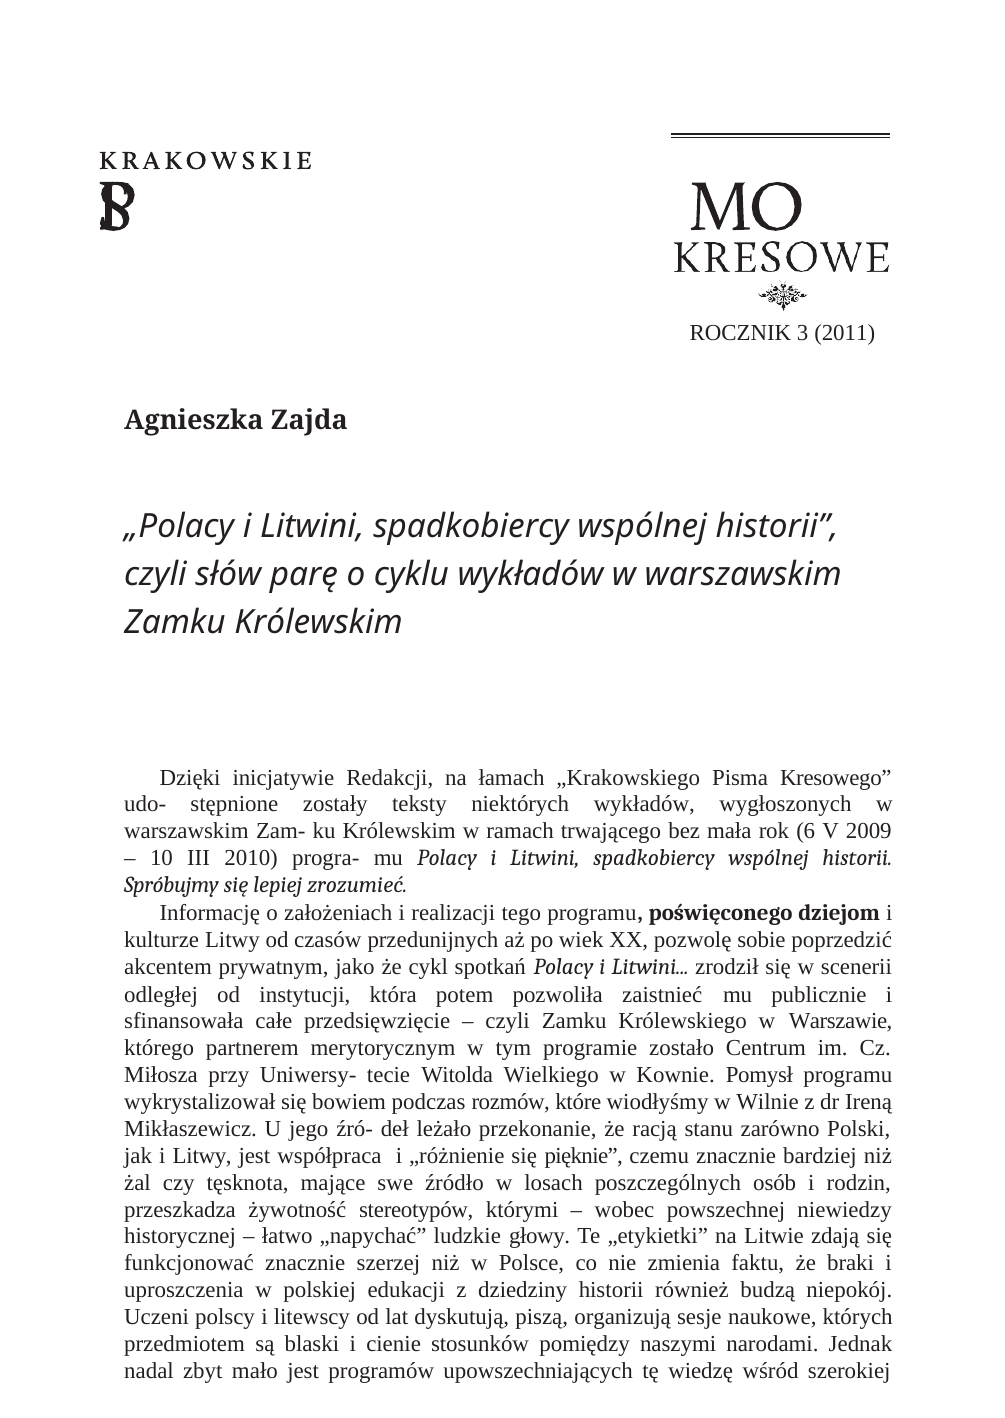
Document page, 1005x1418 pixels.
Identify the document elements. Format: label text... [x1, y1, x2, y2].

text Dzięki inicjatywie Redakcji, na łamach „Krakowskiego Pisma Kresowego” udo- stępnione zostały teksty niektórych wykładów, wygłoszonych w warszawskim Zam- ku Królewskim w ramach trwającego bez mała rok (6 V 2009 – 10 III 2010) progra- mu Polacy i Litwini, spadkobiercy wspólnej historii. Spróbujmy się lepiej zrozumieć. [124, 763, 892, 898]
text Agnieszka Zajda [124, 401, 904, 437]
text ROCZNIK 3 (2011) [100, 319, 875, 346]
text Informację o założeniach i realizacji tego programu, poświęconego dziejom i kulturze Litwy od czasów przedunijnych aż po wiek XX, pozwolę sobie poprzedzić akcentem prywatnym, jako że cykl spotkań Polacy i Litwini... zrodził się w scenerii odległej od instytucji, która potem pozwoliła zaistnieć mu publicznie i sfinansowała całe przedsięwzięcie – czyli Zamku Królewskiego w Warszawie, którego partnerem merytorycznym w tym programie zostało Centrum im. Cz. Miłosza przy Uniwersy- tecie Witolda Wielkiego w Kownie. Pomysł programu wykrystalizował się bowiem podczas rozmów, które wiodłyśmy w Wilnie z dr Ireną Mikłaszewicz. U jego źró- deł leżało przekonanie, że racją stanu zarówno Polski, jak i Litwy, jest współpraca i „różnienie się pięknie”, czemu znacznie bardziej niż żal czy tęsknota, mające swe źródło w losach poszczególnych osób i rodzin, przeszkadza żywotność stereotypów, którymi – wobec powszechnej niewiedzy historycznej – łatwo „napychać” ludzkie głowy. Te „etykietki” na Litwie zdają się funkcjonować znacznie szerzej niż w Polsce, co nie zmienia faktu, że braki i uproszczenia w polskiej edukacji z dziedziny historii również budzą niepokój. Uczeni polscy i litewscy od lat dyskutują, piszą, organizują sesje naukowe, których przedmiotem są blaski i cienie stosunków pomiędzy naszymi narodami. Jednak nadal zbyt mało jest programów upowszechniających tę wiedzę wśród szerokiej [124, 899, 892, 1383]
text „Polacy i Litwini, spadkobiercy wspólnej historii”, czyli słów parę o cyklu wykładów w warszawskim Zamku Królewskim [124, 502, 904, 643]
